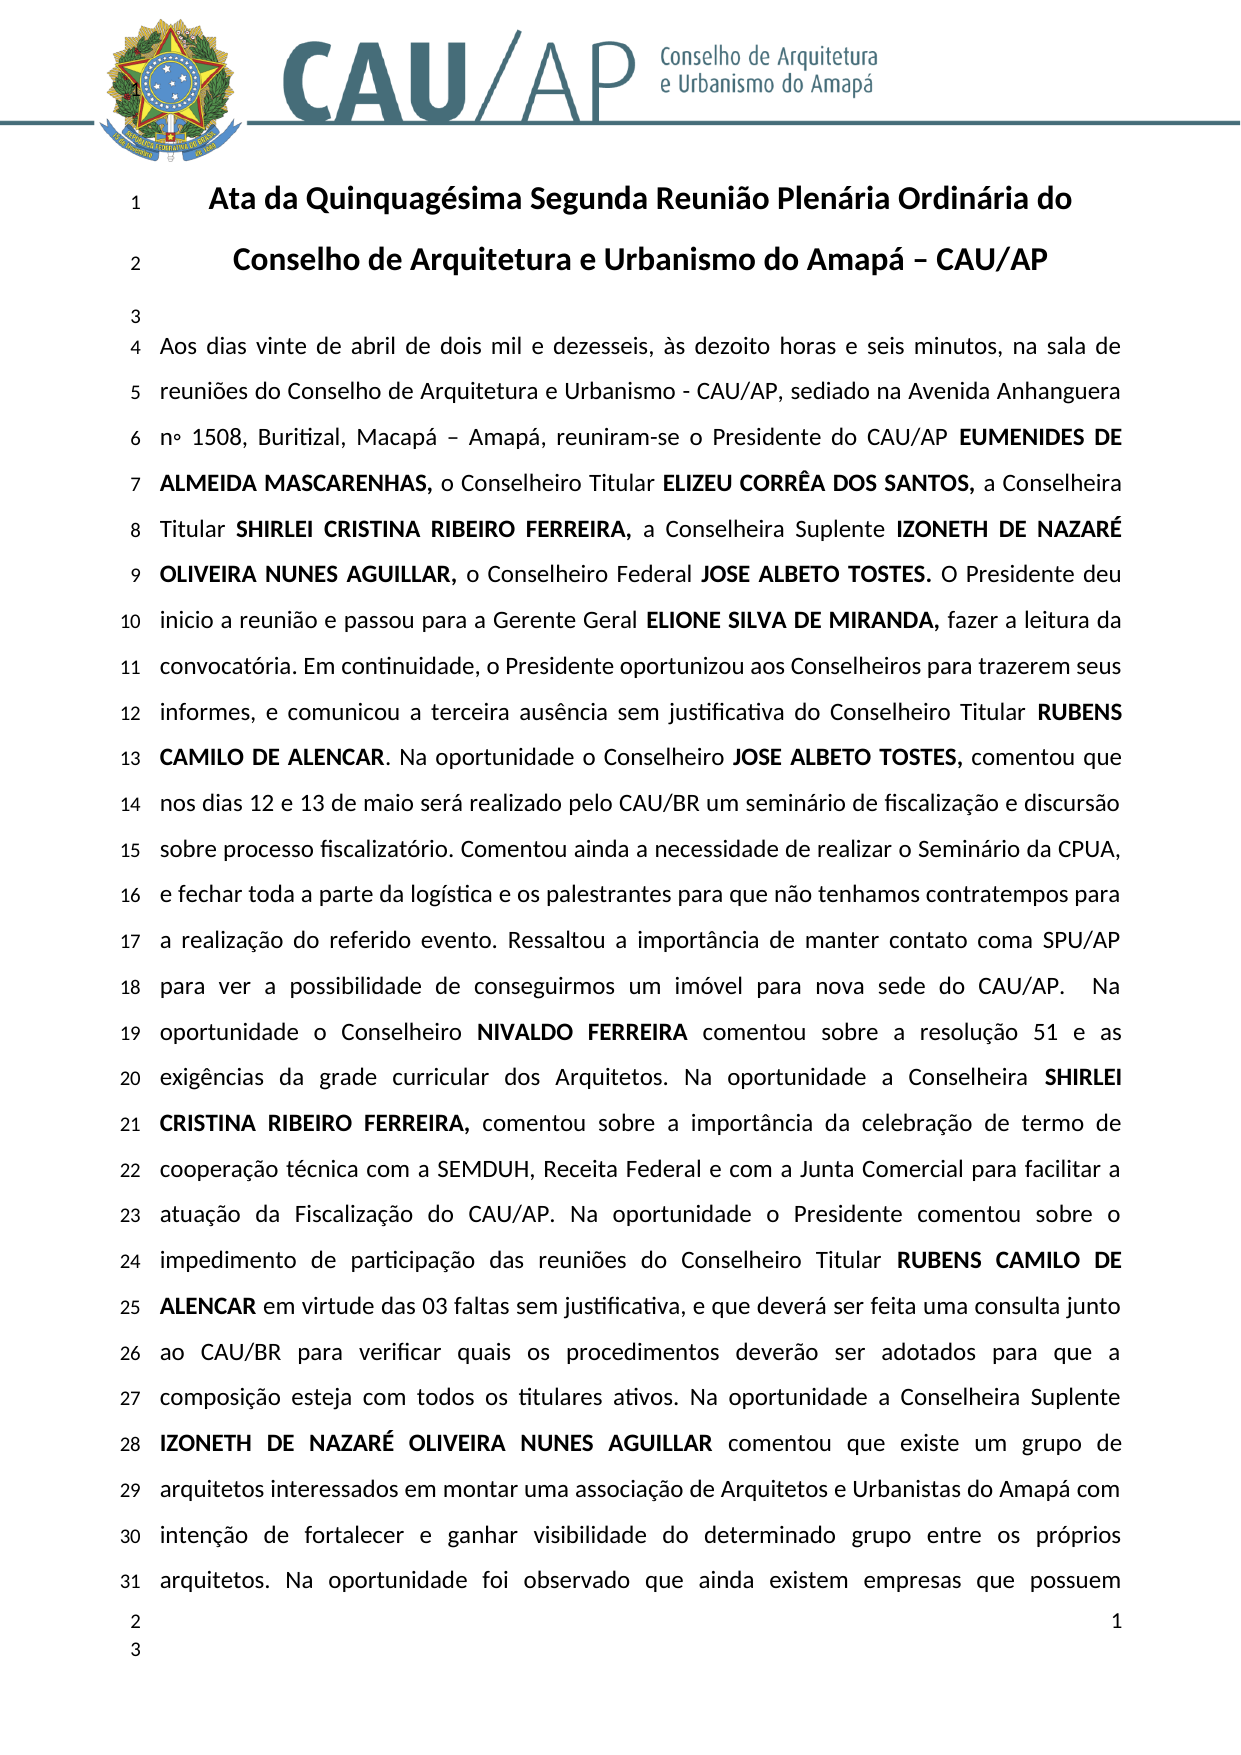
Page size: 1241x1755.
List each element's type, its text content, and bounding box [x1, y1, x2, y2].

text Aos dias vinte de abril de dois mil e dezesseis, às dezoito horas e seis minutos, na sala de reuniões do Conselho de Arquitetura e Urbanismo - CAU/AP, sediado na Avenida Anhanguera n◦ 1508, Buritizal, Macapá – Amapá, reuniram-se o Presidente do CAU/AP EUMENIDES DE ALMEIDA MASCARENHAS, o Conselheiro Titular ELIZEU CORRÊA DOS SANTOS, a Conselheira Titular SHIRLEI CRISTINA RIBEIRO FERREIRA, a Conselheira Suplente IZONETH DE NAZARÉ OLIVEIRA NUNES AGUILLAR, o Conselheiro Federal JOSE ALBETO TOSTES. O Presidente deu inicio a reunião e passou para a Gerente Geral ELIONE SILVA DE MIRANDA, fazer a leitura da convocatória. Em continuidade, o Presidente oportunizou aos Conselheiros para trazerem seus informes, e comunicou a terceira ausência sem justificativa do Conselheiro Titular RUBENS CAMILO DE ALENCAR. Na oportunidade o Conselheiro JOSE ALBETO TOSTES, comentou que nos dias 12 e 13 de maio será realizado pelo CAU/BR um seminário de fiscalização e discursão sobre processo fiscalizatório. Comentou ainda a necessidade de realizar o Seminário da CPUA, e fechar toda a parte da logística e os palestrantes para que não tenhamos contratempos para a realização do referido evento. Ressaltou a importância de manter contato coma SPU/AP para ver a possibilidade de conseguirmos um imóvel para nova sede do CAU/AP. Na oportunidade o Conselheiro NIVALDO FERREIRA comentou sobre a resolução 51 e as exigências da grade curricular dos Arquitetos. Na oportunidade a Conselheira SHIRLEI CRISTINA RIBEIRO FERREIRA, comentou sobre a importância da celebração de termo de cooperação técnica com a SEMDUH, Receita Federal e com a Junta Comercial para facilitar a atuação da Fiscalização do CAU/AP. Na oportunidade o Presidente comentou sobre o impedimento de participação das reuniões do Conselheiro Titular RUBENS CAMILO DE ALENCAR em virtude das 03 faltas sem justificativa, e que deverá ser feita uma consulta junto ao CAU/BR para verificar quais os procedimentos deverão ser adotados para que a composição esteja com todos os titulares ativos. Na oportunidade a Conselheira Suplente IZONETH DE NAZARÉ OLIVEIRA NUNES AGUILLAR comentou que existe um grupo de arquitetos interessados em montar uma associação de Arquitetos e Urbanistas do Amapá com intenção de fortalecer e ganhar visibilidade do determinado grupo entre os próprios arquitetos. Na oportunidade foi observado que ainda existem empresas que possuem [159, 330, 1122, 1595]
text Ata da Quinquagésima Segunda Reunião Plenária Ordinária do Conselho de Arquitetura e Urbanismo do Amapá – CAU/AP [159, 182, 1122, 279]
